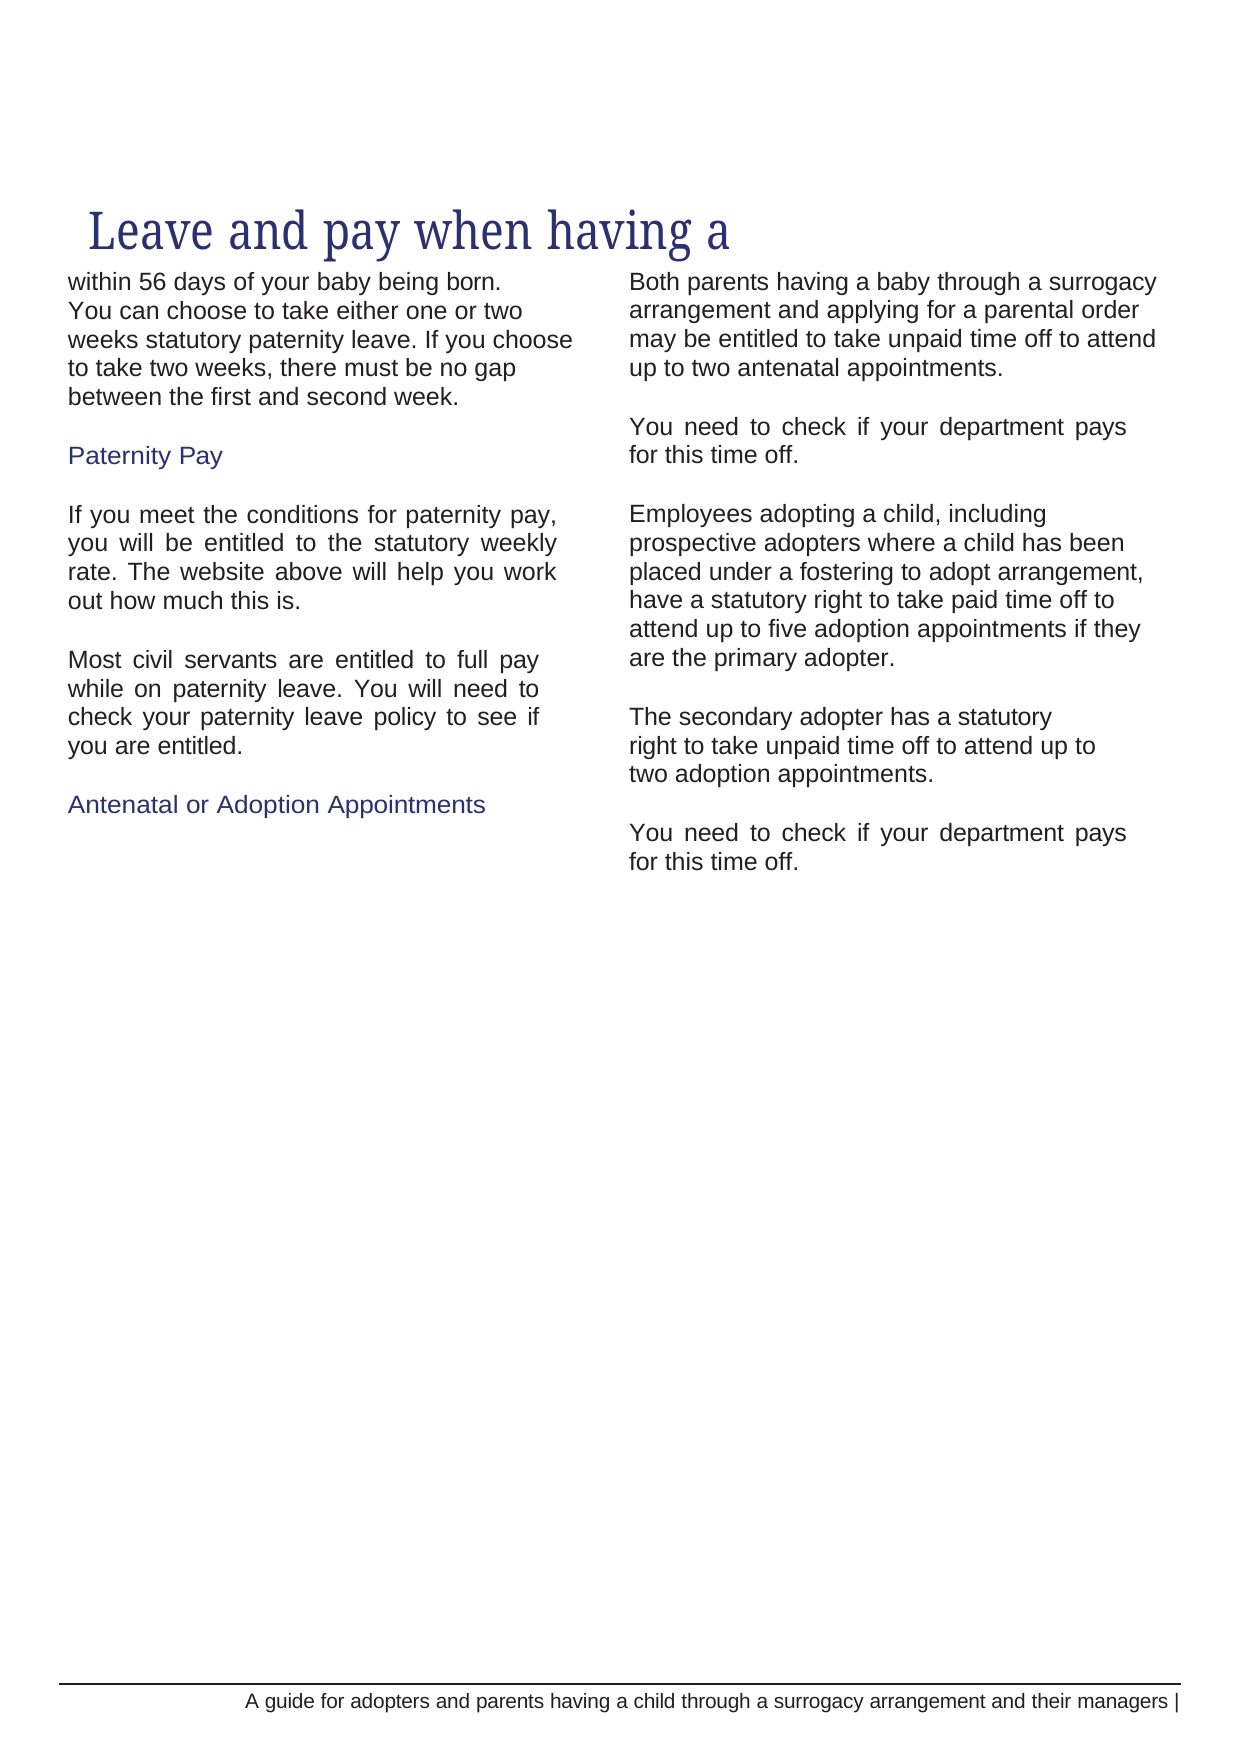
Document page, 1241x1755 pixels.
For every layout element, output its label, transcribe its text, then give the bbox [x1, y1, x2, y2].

text If you meet the conditions for paternity pay, you will be entitled to the statutory weekly rate. The website above will help you work out how much this is. [68, 500, 557, 615]
text The secondary adopter has a statutory right to take unpaid time off to attend up to two adoption appointments. [629, 702, 1100, 788]
text Most civil servants are entitled to full pay while on paternity leave. You will need to check your paternity leave policy to see if you are entitled. [68, 645, 539, 760]
text within 56 days of your baby being born. [68, 267, 605, 295]
text Antenatal or Adoption Appointments [68, 790, 605, 818]
text You need to check if your department pays for this time off. [629, 412, 1127, 469]
text You need to check if your department pays for this time off. [629, 818, 1127, 876]
text Employees adopting a child, including prospective adopters where a child has been placed under a fostering to adopt arrangement, have a statutory right to take paid time off to attend up to five adoption appointments if they are the primary adopter. [629, 499, 1169, 672]
text You can choose to take either one or two weeks statutory paternity leave. If you choose to take two weeks, there must be no gap between the first and second week. [68, 296, 581, 411]
text Both parents having a baby through a surrogacy arrangement and applying for a parental order may be entitled to take unpaid time off to attend up to two antenatal appointments. [629, 267, 1169, 382]
text Paternity Pay [68, 441, 605, 470]
